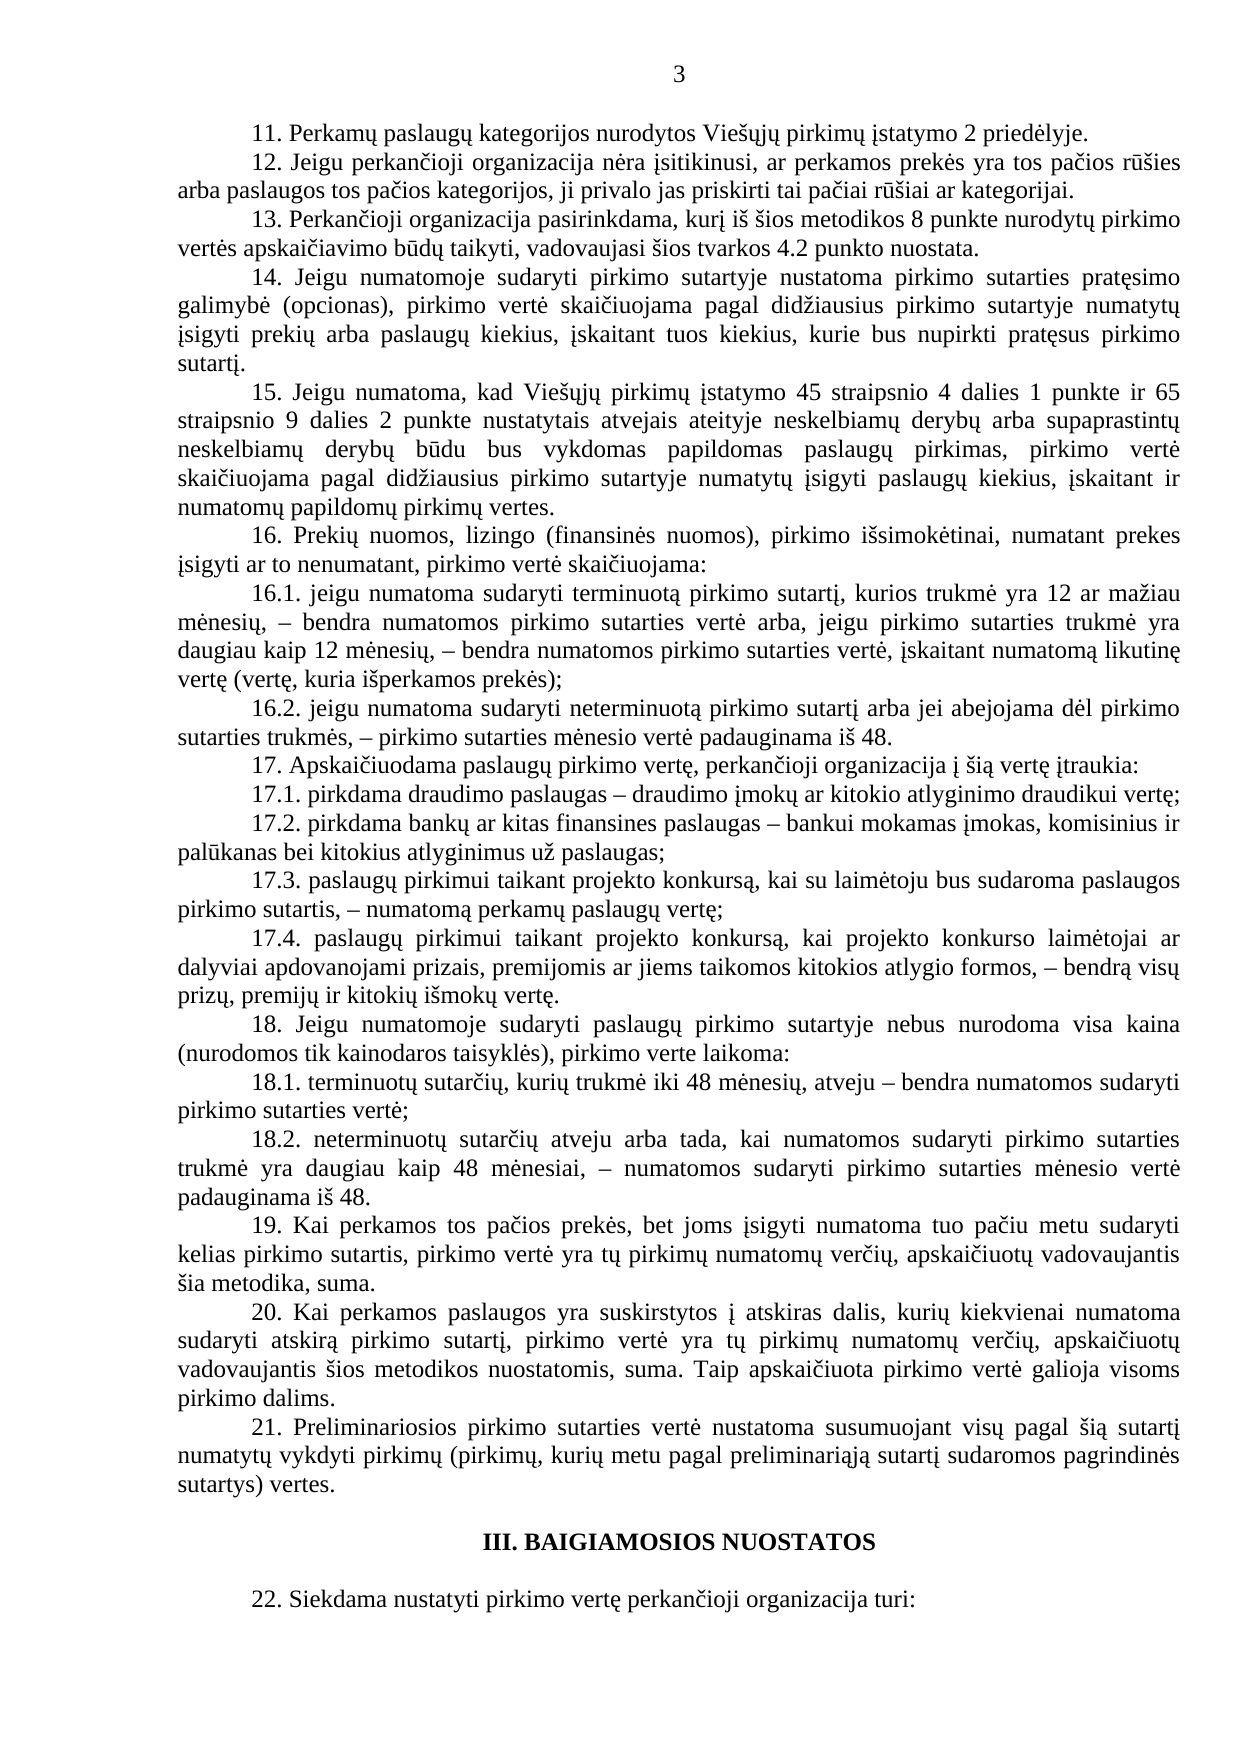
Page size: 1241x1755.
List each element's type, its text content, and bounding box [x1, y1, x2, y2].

text 21. Preliminariosios pirkimo sutarties vertė nustatoma susumuojant visų pagal šią sutartį numatytų vykdyti pirkimų (pirkimų, kurių metu pagal preliminariąją sutartį sudaromos pagrindinės sutartys) vertes. [177, 1412, 1181, 1498]
text 16.1. jeigu numatoma sudaryti terminuotą pirkimo sutartį, kurios trukmė yra 12 ar mažiau mėnesių, – bendra numatomos pirkimo sutarties vertė arba, jeigu pirkimo sutarties trukmė yra daugiau kaip 12 mėnesių, – bendra numatomos pirkimo sutarties vertė, įskaitant numatomą likutinę vertę (vertę, kuria išperkamos prekės); [177, 578, 1181, 693]
text 18.2. neterminuotų sutarčių atveju arba tada, kai numatomos sudaryti pirkimo sutarties trukmė yra daugiau kaip 48 mėnesiai, – numatomos sudaryti pirkimo sutarties mėnesio vertė padauginama iš 48. [177, 1124, 1181, 1211]
text 16. Prekių nuomos, lizingo (finansinės nuomos), pirkimo išsimokėtinai, numatant prekes įsigyti ar to nenumatant, pirkimo vertė skaičiuojama: [177, 521, 1181, 578]
text 17.1. pirkdama draudimo paslaugas – draudimo įmokų ar kitokio atlyginimo draudikui vertę; [177, 779, 1181, 808]
text 13. Perkančioji organizacija pasirinkdama, kurį iš šios metodikos 8 punkte nurodytų pirkimo vertės apskaičiavimo būdų taikyti, vadovaujasi šios tvarkos 4.2 punkto nuostata. [177, 204, 1181, 262]
text 22. Siekdama nustatyti pirkimo vertę perkančioji organizacija turi: [177, 1584, 1181, 1613]
text 20. Kai perkamos paslaugos yra suskirstytos į atskiras dalis, kurių kiekvienai numatoma sudaryti atskirą pirkimo sutartį, pirkimo vertė yra tų pirkimų numatomų verčių, apskaičiuotų vadovaujantis šios metodikos nuostatomis, suma. Taip apskaičiuota pirkimo vertė galioja visoms pirkimo dalims. [177, 1297, 1181, 1412]
text 19. Kai perkamos tos pačios prekės, bet joms įsigyti numatoma tuo pačiu metu sudaryti kelias pirkimo sutartis, pirkimo vertė yra tų pirkimų numatomų verčių, apskaičiuotų vadovaujantis šia metodika, suma. [177, 1211, 1181, 1297]
text 14. Jeigu numatomoje sudaryti pirkimo sutartyje nustatoma pirkimo sutarties pratęsimo galimybė (opcionas), pirkimo vertė skaičiuojama pagal didžiausius pirkimo sutartyje numatytų įsigyti prekių arba paslaugų kiekius, įskaitant tuos kiekius, kurie bus nupirkti pratęsus pirkimo sutartį. [177, 262, 1181, 377]
text 12. Jeigu perkančioji organizacija nėra įsitikinusi, ar perkamos prekės yra tos pačios rūšies arba paslaugos tos pačios kategorijos, ji privalo jas priskirti tai pačiai rūšiai ar kategorijai. [177, 147, 1181, 204]
text 17.2. pirkdama bankų ar kitas finansines paslaugas – bankui mokamas įmokas, komisinius ir palūkanas bei kitokius atlyginimus už paslaugas; [177, 808, 1181, 866]
text 18. Jeigu numatomoje sudaryti paslaugų pirkimo sutartyje nebus nurodoma visa kaina (nurodomos tik kainodaros taisyklės), pirkimo verte laikoma: [177, 1009, 1181, 1067]
text III. BAIGIAMOSIOS NUOSTATOS [177, 1527, 1181, 1556]
text 17. Apskaičiuodama paslaugų pirkimo vertę, perkančioji organizacija į šią vertę įtraukia: [177, 751, 1181, 779]
text 18.1. terminuotų sutarčių, kurių trukmė iki 48 mėnesių, atveju – bendra numatomos sudaryti pirkimo sutarties vertė; [177, 1067, 1181, 1124]
text 15. Jeigu numatoma, kad Viešųjų pirkimų įstatymo 45 straipsnio 4 dalies 1 punkte ir 65 straipsnio 9 dalies 2 punkte nustatytais atvejais ateityje neskelbiamų derybų arba supaprastintų neskelbiamų derybų būdu bus vykdomas papildomas paslaugų pirkimas, pirkimo vertė skaičiuojama pagal didžiausius pirkimo sutartyje numatytų įsigyti paslaugų kiekius, įskaitant ir numatomų papildomų pirkimų vertes. [177, 377, 1181, 521]
text 17.3. paslaugų pirkimui taikant projekto konkursą, kai su laimėtoju bus sudaroma paslaugos pirkimo sutartis, – numatomą perkamų paslaugų vertę; [177, 866, 1181, 923]
text 11. Perkamų paslaugų kategorijos nurodytos Viešųjų pirkimų įstatymo 2 priedėlyje. [177, 118, 1181, 147]
text 16.2. jeigu numatoma sudaryti neterminuotą pirkimo sutartį arba jei abejojama dėl pirkimo sutarties trukmės, – pirkimo sutarties mėnesio vertė padauginama iš 48. [177, 693, 1181, 751]
text 17.4. paslaugų pirkimui taikant projekto konkursą, kai projekto konkurso laimėtojai ar dalyviai apdovanojami prizais, premijomis ar jiems taikomos kitokios atlygio formos, – bendrą visų prizų, premijų ir kitokių išmokų vertę. [177, 923, 1181, 1009]
